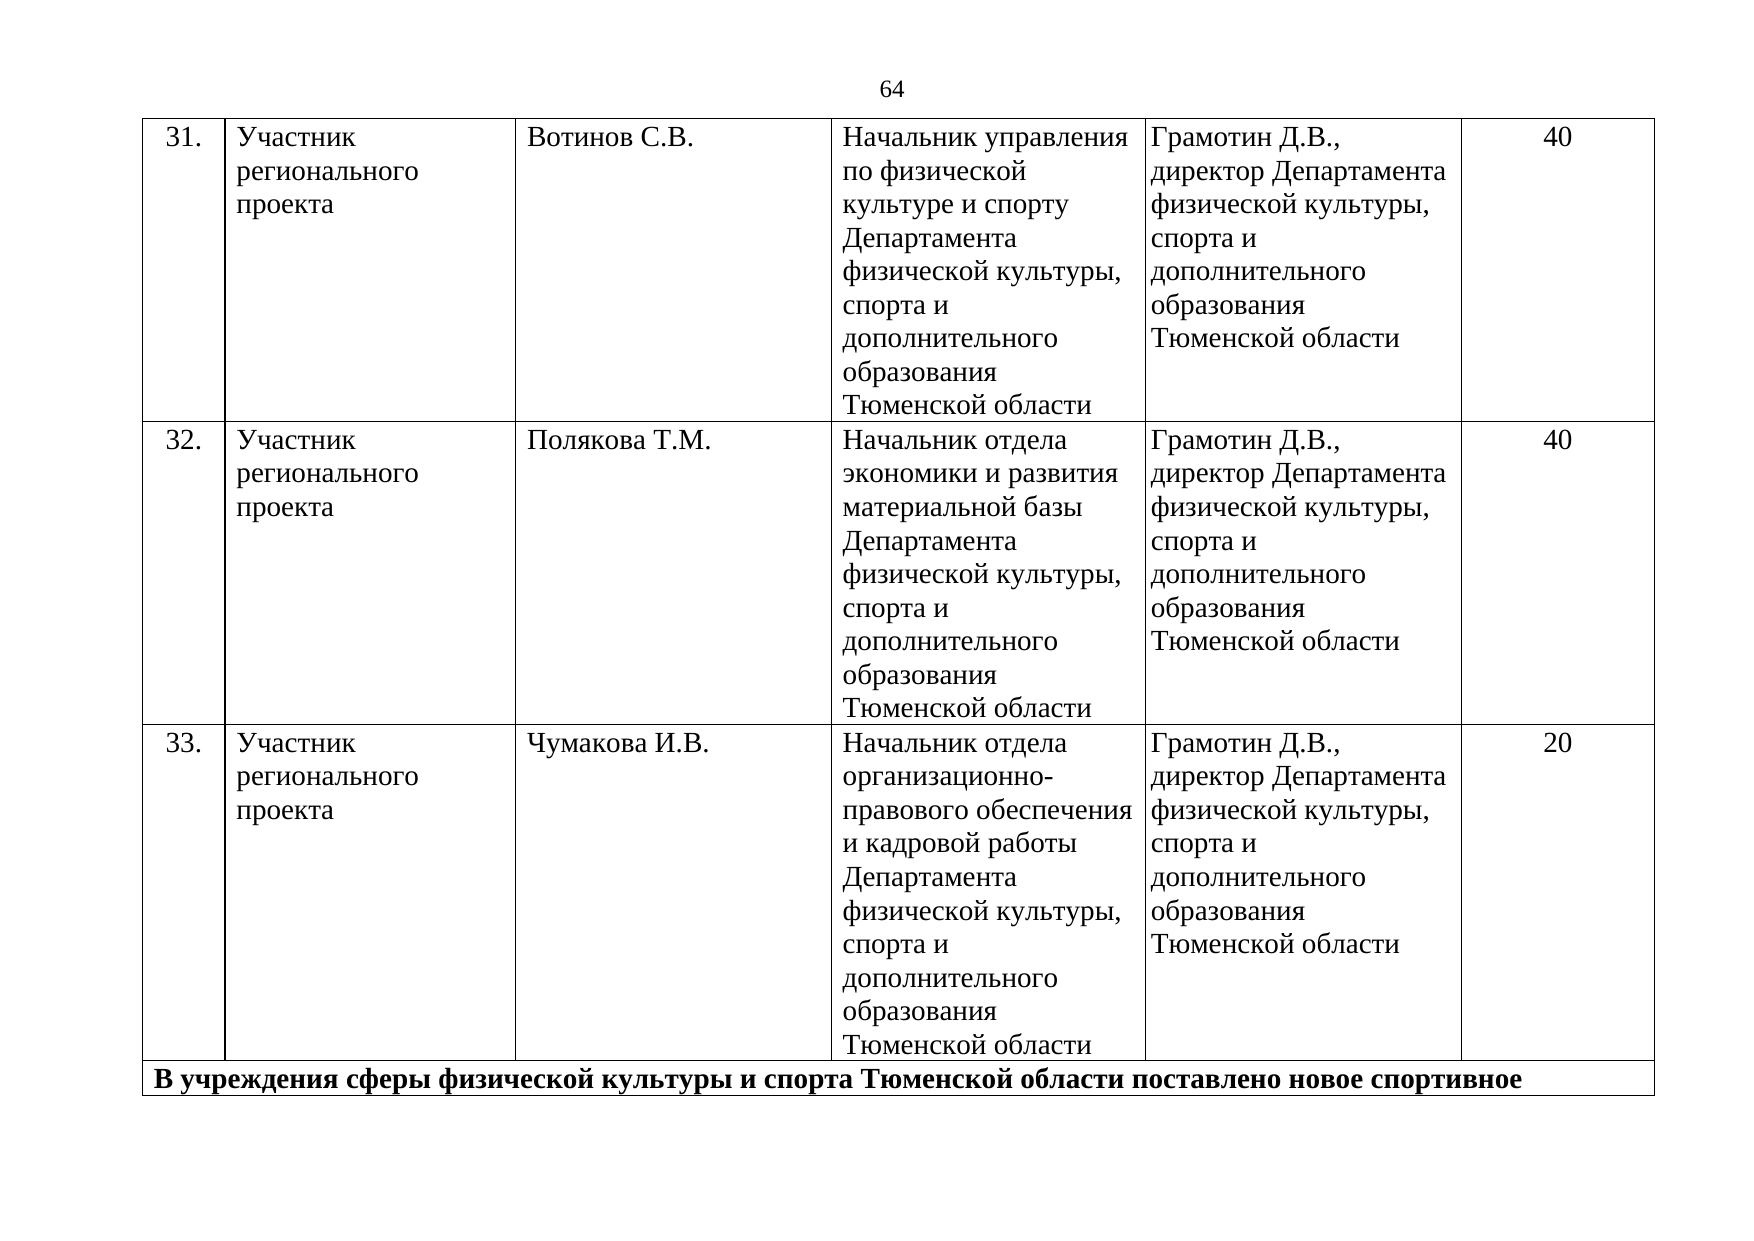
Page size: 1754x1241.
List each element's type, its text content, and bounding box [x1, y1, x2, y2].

table_cell Участник регионального проекта [226, 725, 515, 1060]
table_cell Участник регионального проекта [226, 422, 515, 724]
table_cell В учреждения сферы физической культуры и спорта Тюменской области поставлено новое спортивное [143, 1061, 1654, 1095]
table_cell Участник регионального проекта [226, 119, 515, 421]
table_cell Вотинов С.В. [516, 119, 831, 421]
table_cell Грамотин Д.В., директор Департамента физической культуры, спорта и дополнительного образования Тюменской области [1146, 422, 1461, 724]
table_cell 40 [1462, 119, 1654, 421]
table_cell Начальник управления по физической культуре и спорту Департамента физической культуры, спорта и дополнительного образования Тюменской области [832, 119, 1145, 421]
table_cell Начальник отдела экономики и развития материальной базы Департамента физической культуры, спорта и дополнительного образования Тюменской области [832, 422, 1145, 724]
table_cell Грамотин Д.В., директор Департамента физической культуры, спорта и дополнительного образования Тюменской области [1146, 119, 1461, 421]
table_cell Начальник отдела организационно-правового обеспечения и кадровой работы Департамента физической культуры, спорта и дополнительного образования Тюменской области [832, 725, 1145, 1060]
table_cell Чумакова И.В. [516, 725, 831, 1060]
table_cell Грамотин Д.В., директор Департамента физической культуры, спорта и дополнительного образования Тюменской области [1146, 725, 1461, 1060]
table_cell 32. [143, 422, 224, 724]
table_cell 40 [1462, 422, 1654, 724]
table_cell 33. [143, 725, 224, 1060]
table_cell Полякова Т.М. [516, 422, 831, 724]
table_cell 31. [143, 119, 224, 421]
table_cell 20 [1462, 725, 1654, 1060]
